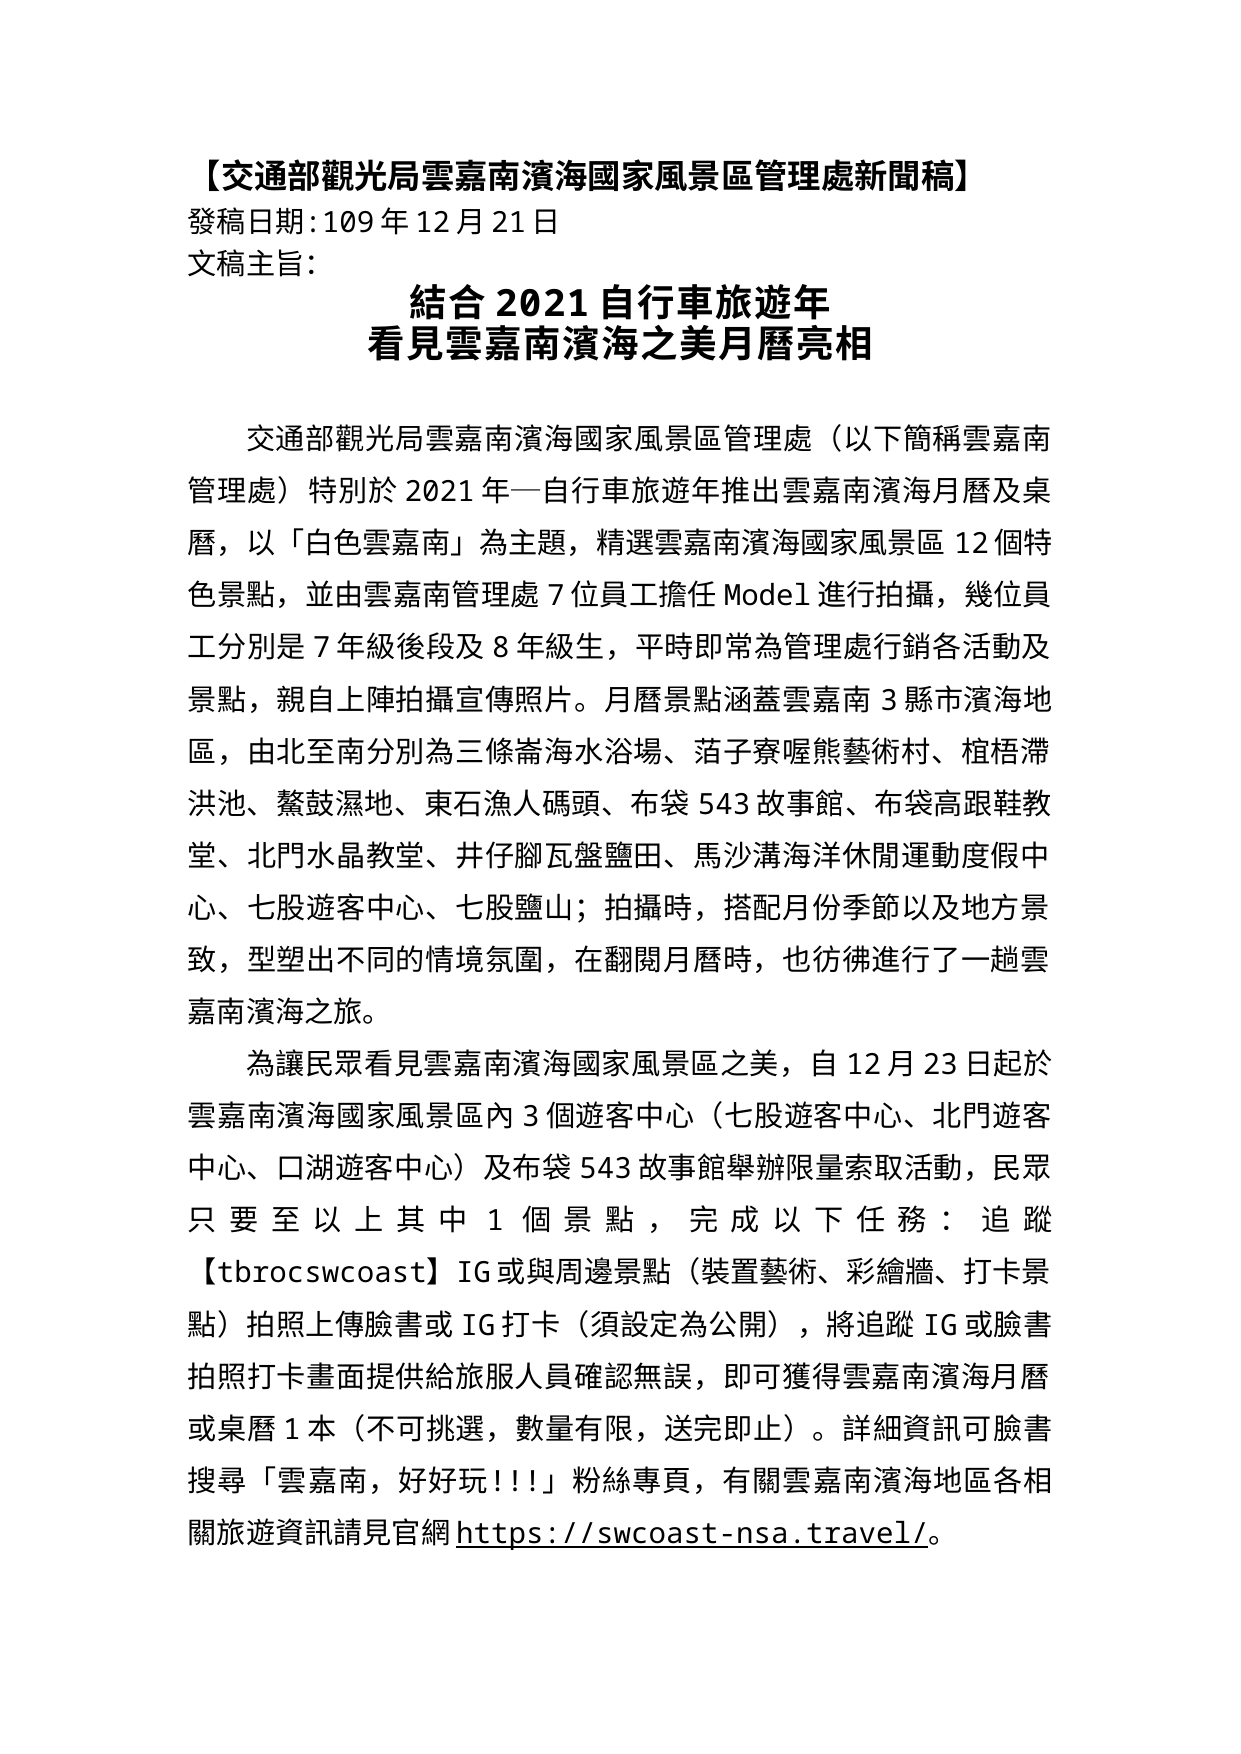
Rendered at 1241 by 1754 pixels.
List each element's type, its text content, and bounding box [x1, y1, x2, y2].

text 交通部觀光局雲嘉南濱海國家風景區管理處（以下簡稱雲嘉南管理處）特別於2021年─自行車旅遊年推出雲嘉南濱海月曆及桌曆，以「白色雲嘉南」為主題，精選雲嘉南濱海國家風景區12個特色景點，並由雲嘉南管理處7位員工擔任Model進行拍攝，幾位員工分別是7年級後段及8年級生，平時即常為管理處行銷各活動及景點，親自上陣拍攝宣傳照片。月曆景點涵蓋雲嘉南3縣市濱海地區，由北至南分別為三條崙海水浴場、萡子寮喔熊藝術村、椬梧滯洪池、鰲鼓濕地、東石漁人碼頭、布袋543故事館、布袋高跟鞋教堂、北門水晶教堂、井仔腳瓦盤鹽田、馬沙溝海洋休閒運動度假中心、七股遊客中心、七股鹽山；拍攝時，搭配月份季節以及地方景致，型塑出不同的情境氛圍，在翻閱月曆時，也彷彿進行了一趟雲嘉南濱海之旅。 [187, 408, 1053, 1033]
text 【交通部觀光局雲嘉南濱海國家風景區管理處新聞稿】 [187, 150, 1053, 198]
text 結合2021自行車旅遊年 [187, 283, 1053, 324]
text 發稿日期:109年12月21日 [187, 198, 1053, 241]
text 看見雲嘉南濱海之美月曆亮相 [187, 324, 1053, 366]
text 文稿主旨： [187, 241, 1053, 283]
text 為讓民眾看見雲嘉南濱海國家風景區之美，自12月23日起於雲嘉南濱海國家風景區內3個遊客中心（七股遊客中心、北門遊客中心、口湖遊客中心）及布袋543故事館舉辦限量索取活動，民眾只要至以上其中1個景點，完成以下任務：追蹤【tbrocswcoast】IG或與周邊景點（裝置藝術、彩繪牆、打卡景點）拍照上傳臉書或IG打卡（須設定為公開），將追蹤IG或臉書拍照打卡畫面提供給旅服人員確認無誤，即可獲得雲嘉南濱海月曆或桌曆1本（不可挑選，數量有限，送完即止）。詳細資訊可臉書搜尋「雲嘉南，好好玩!!!」粉絲專頁，有關雲嘉南濱海地區各相關旅遊資訊請見官網https://swcoast-nsa.travel/。 [187, 1033, 1053, 1554]
